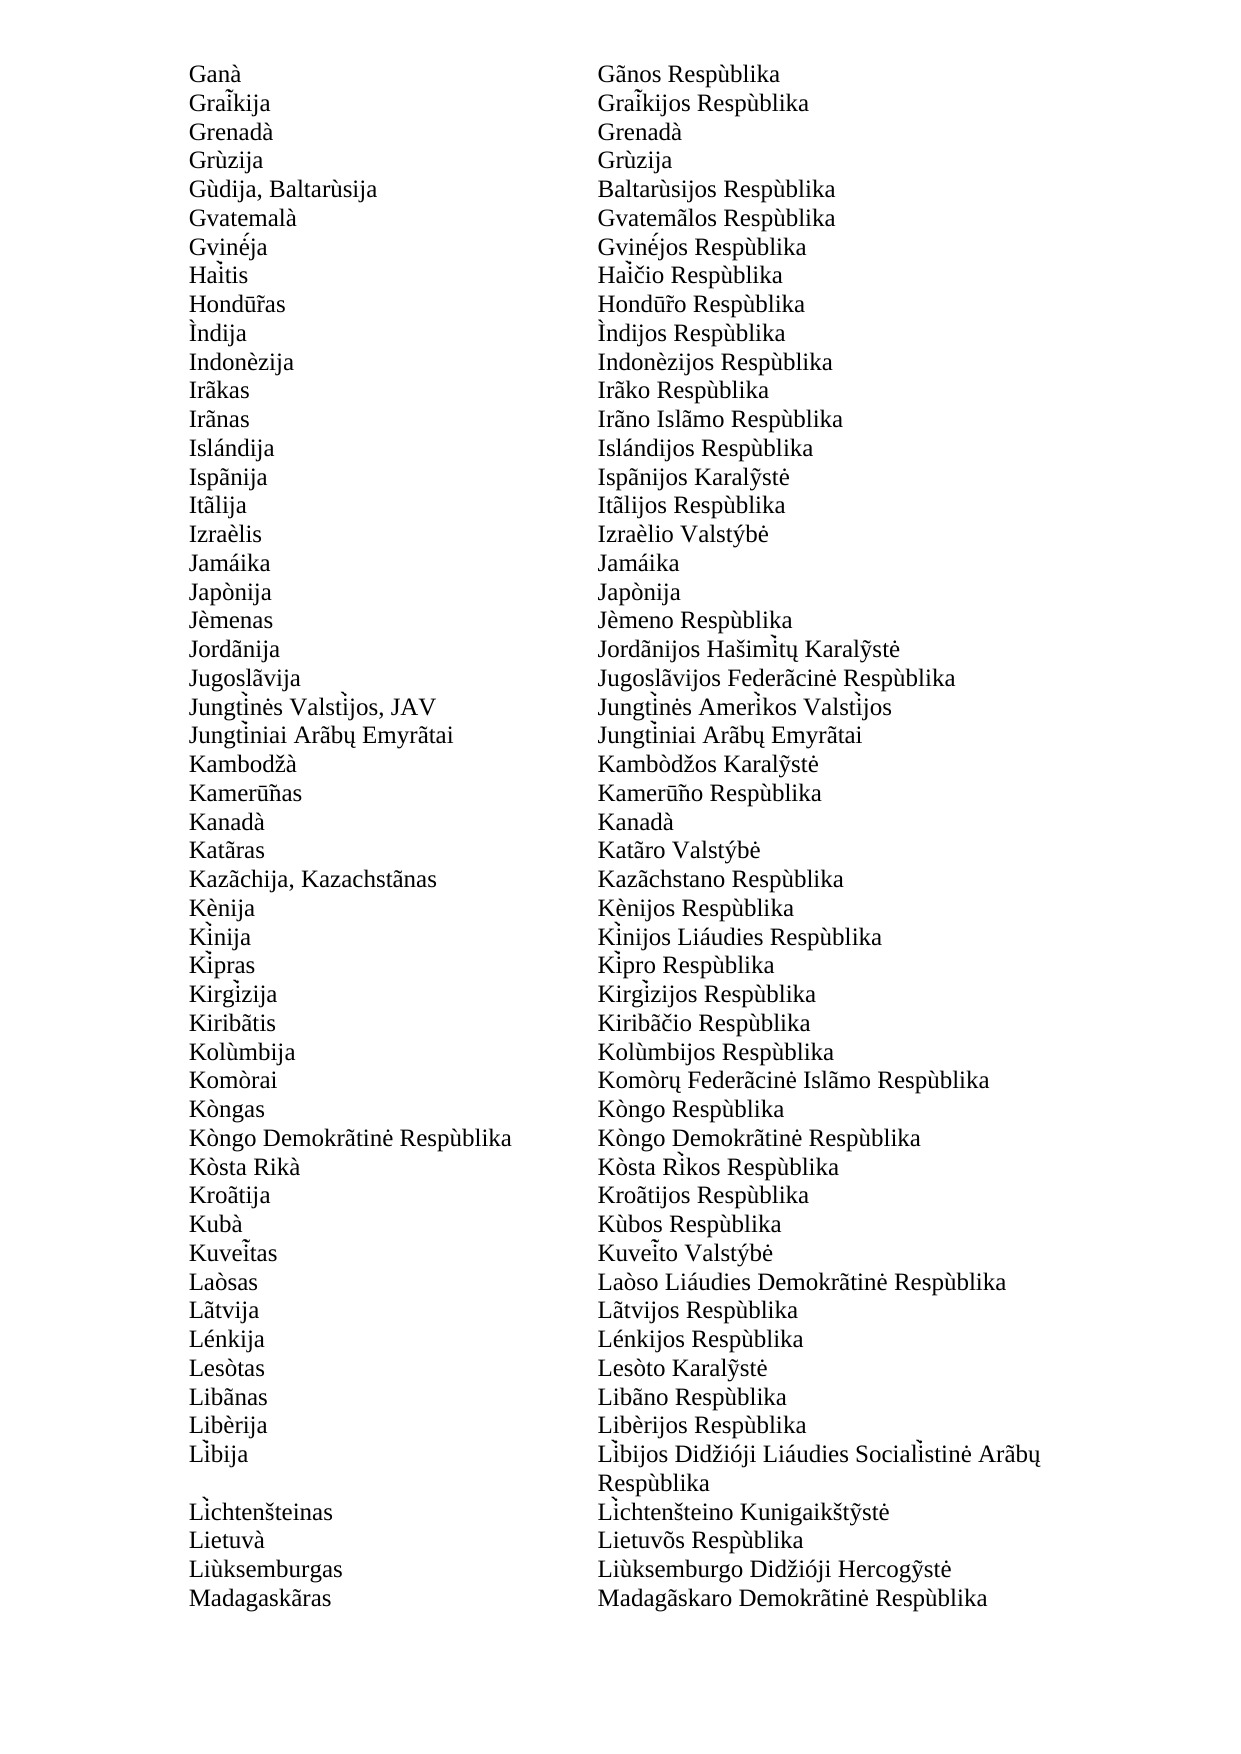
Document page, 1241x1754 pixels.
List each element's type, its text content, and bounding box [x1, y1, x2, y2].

table_cell Irãkas [177, 375, 586, 404]
table_cell Kirgi̇̀zijos Respùblika [586, 979, 1144, 1008]
table_cell Kazãchstano Respùblika [586, 864, 1144, 893]
table_cell Kuvei̇̃to Valstýbė [586, 1238, 1144, 1267]
table_cell Kanadà [586, 807, 1144, 835]
table_cell Islándijos Respùblika [586, 433, 1144, 462]
table_cell Li̇̀bijos Didžióji Liáudies Sociali̇̀stinė Arãbų Respùblika [586, 1439, 1144, 1497]
table_cell Kanadà [177, 807, 586, 835]
table_cell Komòrų Federãcinė Islãmo Respùblika [586, 1065, 1144, 1094]
table_cell Kamerū̃nas [177, 778, 586, 807]
table_cell Grùzija [586, 145, 1144, 174]
table_cell Jugoslãvija [177, 663, 586, 692]
table_cell Lãtvijos Respùblika [586, 1295, 1144, 1324]
table_cell Liùksemburgas [177, 1554, 586, 1583]
table_cell Kènijos Respùblika [586, 893, 1144, 922]
table_cell Kolùmbijos Respùblika [586, 1037, 1144, 1065]
table_cell Hondū̃ras [177, 289, 586, 318]
table_cell Lietuvà [177, 1525, 586, 1554]
table_cell Ganà [177, 59, 586, 88]
table_cell Gvatemalà [177, 203, 586, 232]
table_cell Japònija [177, 577, 586, 605]
table_cell Gãnos Respùblika [586, 59, 1144, 88]
table_cell Kamerū̃no Respùblika [586, 778, 1144, 807]
table_cell Jamáika [586, 548, 1144, 577]
table_cell Libèrijos Respùblika [586, 1410, 1144, 1439]
table_cell Ki̇̀pro Respùblika [586, 950, 1144, 979]
table_cell Li̇̀bija [177, 1439, 586, 1497]
table_cell Gvatemãlos Respùblika [586, 203, 1144, 232]
table_cell Lénkija [177, 1324, 586, 1353]
table_cell Jordãnija [177, 634, 586, 663]
table_cell Ki̇̀pras [177, 950, 586, 979]
table_cell Ìndija [177, 318, 586, 347]
table_cell Grenadà [177, 117, 586, 145]
table_cell Gvinė́ja [177, 232, 586, 260]
table_cell Li̇̀chtenšteinas [177, 1497, 586, 1525]
table_cell Jungti̇̀niai Arãbų Emyrãtai [586, 720, 1144, 749]
table_cell Indonèzijos Respùblika [586, 347, 1144, 375]
table_cell Irãnas [177, 404, 586, 433]
table_cell Kiribãtis [177, 1008, 586, 1037]
table_cell Kambòdžos Karalỹstė [586, 749, 1144, 778]
table_cell Kiribãčio Respùblika [586, 1008, 1144, 1037]
table_cell Ispãnijos Karalỹstė [586, 462, 1144, 490]
table_cell Baltarùsijos Respùblika [586, 174, 1144, 203]
table_cell Kòsta Ri̇̀kos Respùblika [586, 1152, 1144, 1180]
table_cell Lietuvõs Respùblika [586, 1525, 1144, 1554]
table_cell Lesòto Karalỹstė [586, 1353, 1144, 1382]
table_cell Grai̇̃kijos Respùblika [586, 88, 1144, 117]
table_cell Izraèlio Valstýbė [586, 519, 1144, 548]
table_cell Laòso Liáudies Demokrãtinė Respùblika [586, 1267, 1144, 1295]
table_cell Gvinė́jos Respùblika [586, 232, 1144, 260]
table_cell Itãlijos Respùblika [586, 490, 1144, 519]
table_cell Irãno Islãmo Respùblika [586, 404, 1144, 433]
table_cell Kolùmbija [177, 1037, 586, 1065]
table_cell Kòngo Demokrãtinė Respùblika [177, 1123, 586, 1152]
table_cell Jugoslãvijos Federãcinė Respùblika [586, 663, 1144, 692]
table_cell Jèmenas [177, 605, 586, 634]
table_cell Li̇̀chtenšteino Kunigaikštỹstė [586, 1497, 1144, 1525]
table_cell Jungti̇̀niai Arãbų Emyrãtai [177, 720, 586, 749]
table_cell Itãlija [177, 490, 586, 519]
table_cell Katãras [177, 835, 586, 864]
table_cell Grenadà [586, 117, 1144, 145]
table_cell Madagãskaro Demokrãtinė Respùblika [586, 1583, 1144, 1612]
table_cell Komòrai [177, 1065, 586, 1094]
table_cell Lénkijos Respùblika [586, 1324, 1144, 1353]
table_cell Hondū̃ro Respùblika [586, 289, 1144, 318]
table_cell Kòngo Demokrãtinė Respùblika [586, 1123, 1144, 1152]
table_cell Ìndijos Respùblika [586, 318, 1144, 347]
table_cell Ki̇̀nijos Liáudies Respùblika [586, 922, 1144, 950]
table_cell Japònija [586, 577, 1144, 605]
table_cell Jungti̇̀nės Valsti̇̀jos, JAV [177, 692, 586, 720]
table_cell Ispãnija [177, 462, 586, 490]
table_cell Jungti̇̀nės Ameri̇̀kos Valsti̇̀jos [586, 692, 1144, 720]
table_cell Kazãchija, Kazachstãnas [177, 864, 586, 893]
table_cell Hai̇̀čio Respùblika [586, 260, 1144, 289]
table_cell Hai̇̀tis [177, 260, 586, 289]
table_cell Jèmeno Respùblika [586, 605, 1144, 634]
table_cell Lesòtas [177, 1353, 586, 1382]
table_cell Libãno Respùblika [586, 1382, 1144, 1410]
table_cell Laòsas [177, 1267, 586, 1295]
table_cell Kroãtijos Respùblika [586, 1180, 1144, 1209]
table_cell Gùdija, Baltarùsija [177, 174, 586, 203]
table_cell Ki̇̀nija [177, 922, 586, 950]
table_cell Jordãnijos Hašimi̇̀tų Karalỹstė [586, 634, 1144, 663]
table_cell Kòngo Respùblika [586, 1094, 1144, 1123]
table_cell Libèrija [177, 1410, 586, 1439]
table_cell Grai̇̃kija [177, 88, 586, 117]
table_cell Grùzija [177, 145, 586, 174]
table_cell Katãro Valstýbė [586, 835, 1144, 864]
table_cell Kubà [177, 1209, 586, 1238]
table_cell Kòsta Rikà [177, 1152, 586, 1180]
table_cell Kirgi̇̀zija [177, 979, 586, 1008]
table_cell Jamáika [177, 548, 586, 577]
table_cell Liùksemburgo Didžióji Hercogỹstė [586, 1554, 1144, 1583]
table_cell Kuvei̇̃tas [177, 1238, 586, 1267]
table_cell Irãko Respùblika [586, 375, 1144, 404]
table_cell Islándija [177, 433, 586, 462]
table_cell Madagaskãras [177, 1583, 586, 1612]
table_cell Kùbos Respùblika [586, 1209, 1144, 1238]
table_cell Kambodžà [177, 749, 586, 778]
table_cell Kroãtija [177, 1180, 586, 1209]
table_cell Kòngas [177, 1094, 586, 1123]
table_cell Kènija [177, 893, 586, 922]
table_cell Lãtvija [177, 1295, 586, 1324]
table_cell Libãnas [177, 1382, 586, 1410]
table_cell Indonèzija [177, 347, 586, 375]
table_cell Izraèlis [177, 519, 586, 548]
